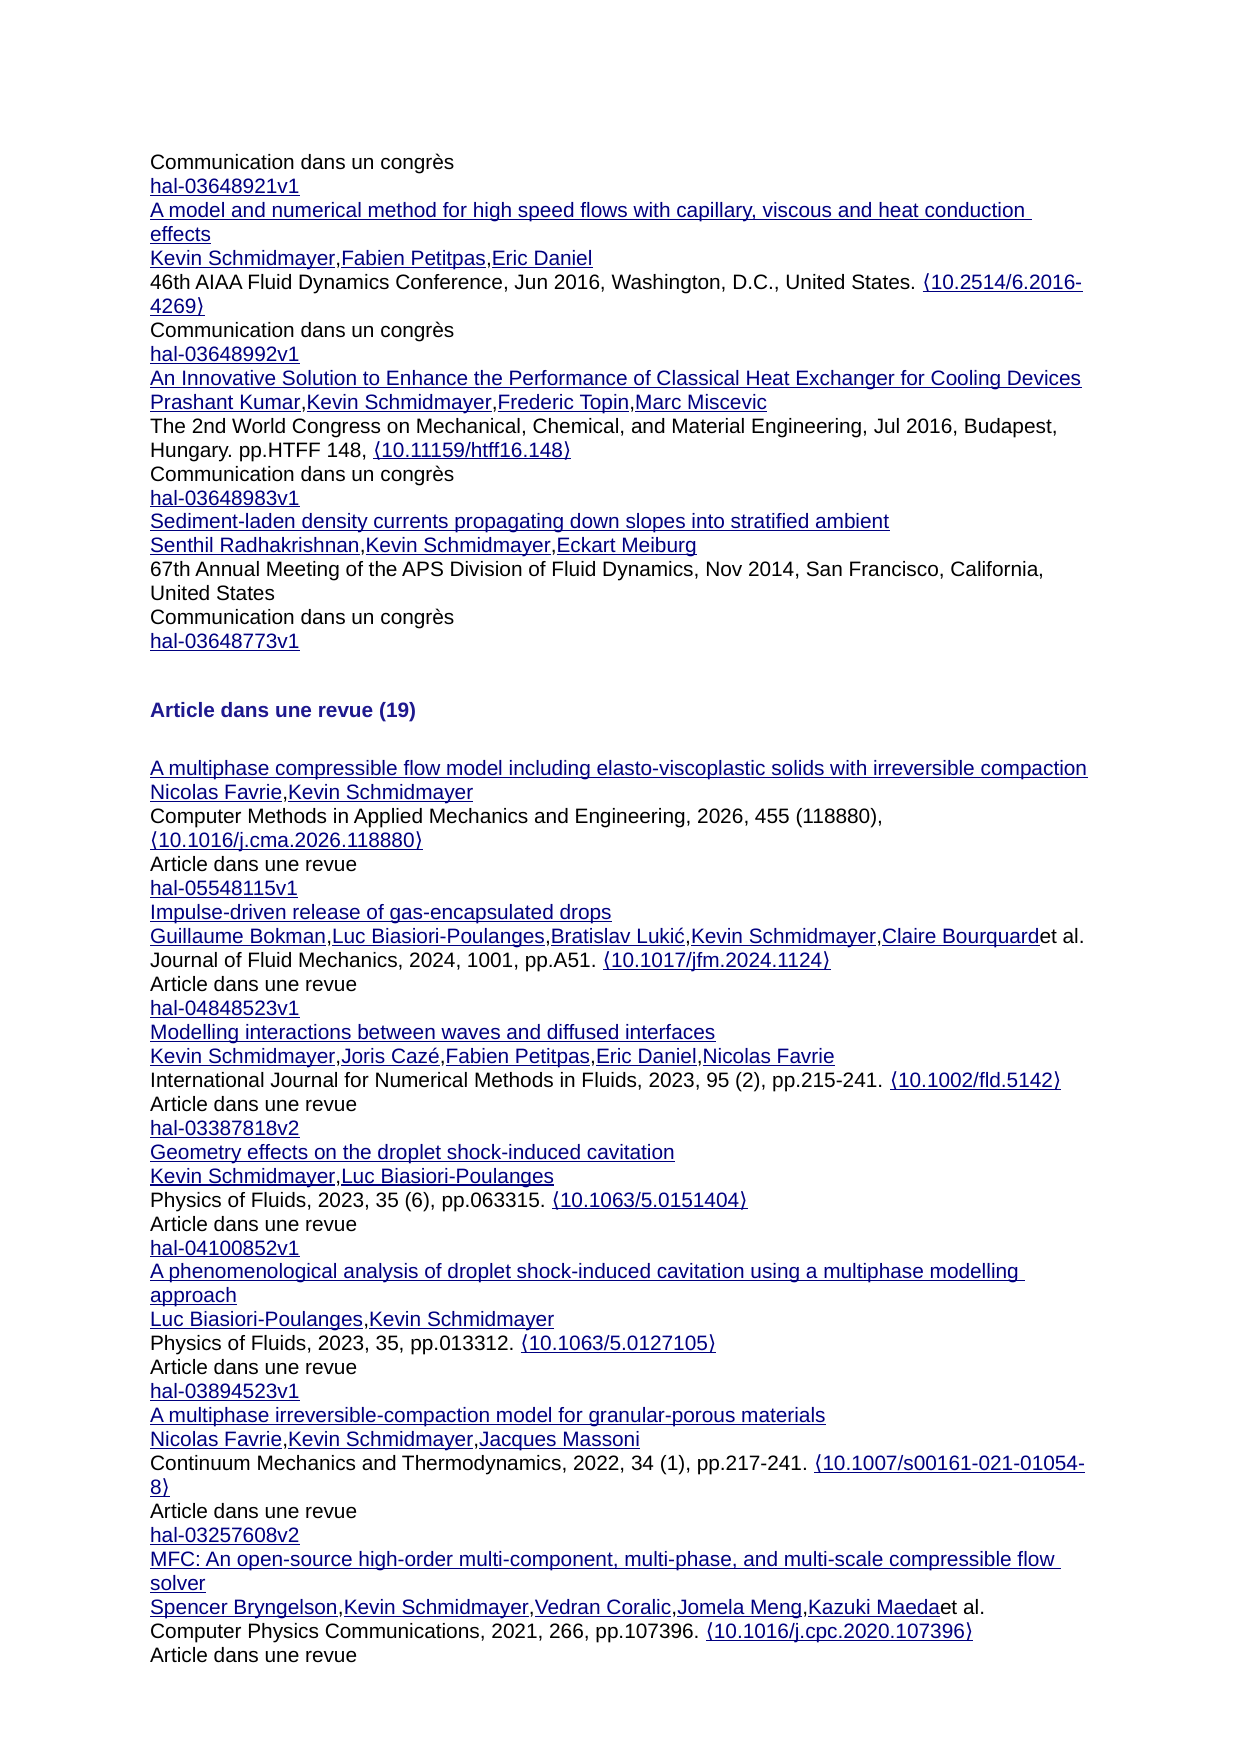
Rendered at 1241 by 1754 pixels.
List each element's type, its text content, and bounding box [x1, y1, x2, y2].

table_cell An Innovative Solution to Enhance the Performance of Classical Heat Exchanger for Cooling Devices Prashant Kumar,Kevin Schmidmayer,Frederic Topin,Marc Miscevic The 2nd World Congress on Mechanical, Chemical, and Material Engineering, Jul 2016, Budapest, Hungary. pp.HTFF 148, ⟨10.11159/htff16.148⟩ Communication dans un congrès hal-03648983v1 [150, 366, 1090, 509]
table_cell A model and numerical method for high speed flows with capillary, viscous and heat conduction effects Kevin Schmidmayer,Fabien Petitpas,Eric Daniel 46th AIAA Fluid Dynamics Conference, Jun 2016, Washington, D.C., United States. ⟨10.2514/6.2016-4269⟩ Communication dans un congrès hal-03648992v1 [150, 198, 1090, 366]
table_header A multiphase compressible flow model including elasto-viscoplastic solids with irreversible compaction Nicolas Favrie,Kevin Schmidmayer Computer Methods in Applied Mechanics and Engineering, 2026, 455 (118880), ⟨10.1016/j.cma.2026.118880⟩ Article dans une revue hal-05548115v1 [150, 756, 1090, 900]
table_cell Communication dans un congrès hal-03648921v1 [150, 150, 1090, 198]
table_cell Modelling interactions between waves and diffused interfaces Kevin Schmidmayer,Joris Cazé,Fabien Petitpas,Eric Daniel,Nicolas Favrie International Journal for Numerical Methods in Fluids, 2023, 95 (2), pp.215-241. ⟨10.1002/fld.5142⟩ Article dans une revue hal-03387818v2 [150, 1020, 1090, 1139]
table_cell Sediment-laden density currents propagating down slopes into stratified ambient Senthil Radhakrishnan,Kevin Schmidmayer,Eckart Meiburg 67th Annual Meeting of the APS Division of Fluid Dynamics, Nov 2014, San Francisco, California, United States Communication dans un congrès hal-03648773v1 [150, 509, 1090, 653]
subtitle Article dans une revue (19) [150, 698, 1090, 722]
table_cell MFC: An open-source high-order multi-component, multi-phase, and multi-scale compressible flow solver Spencer Bryngelson,Kevin Schmidmayer,Vedran Coralic,Jomela Meng,Kazuki Maedaet al. Computer Physics Communications, 2021, 266, pp.107396. ⟨10.1016/j.cpc.2020.107396⟩ Article dans une revue [150, 1547, 1090, 1667]
table_cell A phenomenological analysis of droplet shock-induced cavitation using a multiphase modelling approach Luc Biasiori-Poulanges,Kevin Schmidmayer Physics of Fluids, 2023, 35, pp.013312. ⟨10.1063/5.0127105⟩ Article dans une revue hal-03894523v1 [150, 1259, 1090, 1403]
table_cell A multiphase irreversible-compaction model for granular-porous materials Nicolas Favrie,Kevin Schmidmayer,Jacques Massoni Continuum Mechanics and Thermodynamics, 2022, 34 (1), pp.217-241. ⟨10.1007/s00161-021-01054-8⟩ Article dans une revue hal-03257608v2 [150, 1403, 1090, 1547]
table_cell Impulse-driven release of gas-encapsulated drops Guillaume Bokman,Luc Biasiori-Poulanges,Bratislav Lukić,Kevin Schmidmayer,Claire Bourquardet al. Journal of Fluid Mechanics, 2024, 1001, pp.A51. ⟨10.1017/jfm.2024.1124⟩ Article dans une revue hal-04848523v1 [150, 900, 1090, 1020]
table_cell Geometry effects on the droplet shock-induced cavitation Kevin Schmidmayer,Luc Biasiori-Poulanges Physics of Fluids, 2023, 35 (6), pp.063315. ⟨10.1063/5.0151404⟩ Article dans une revue hal-04100852v1 [150, 1140, 1090, 1259]
